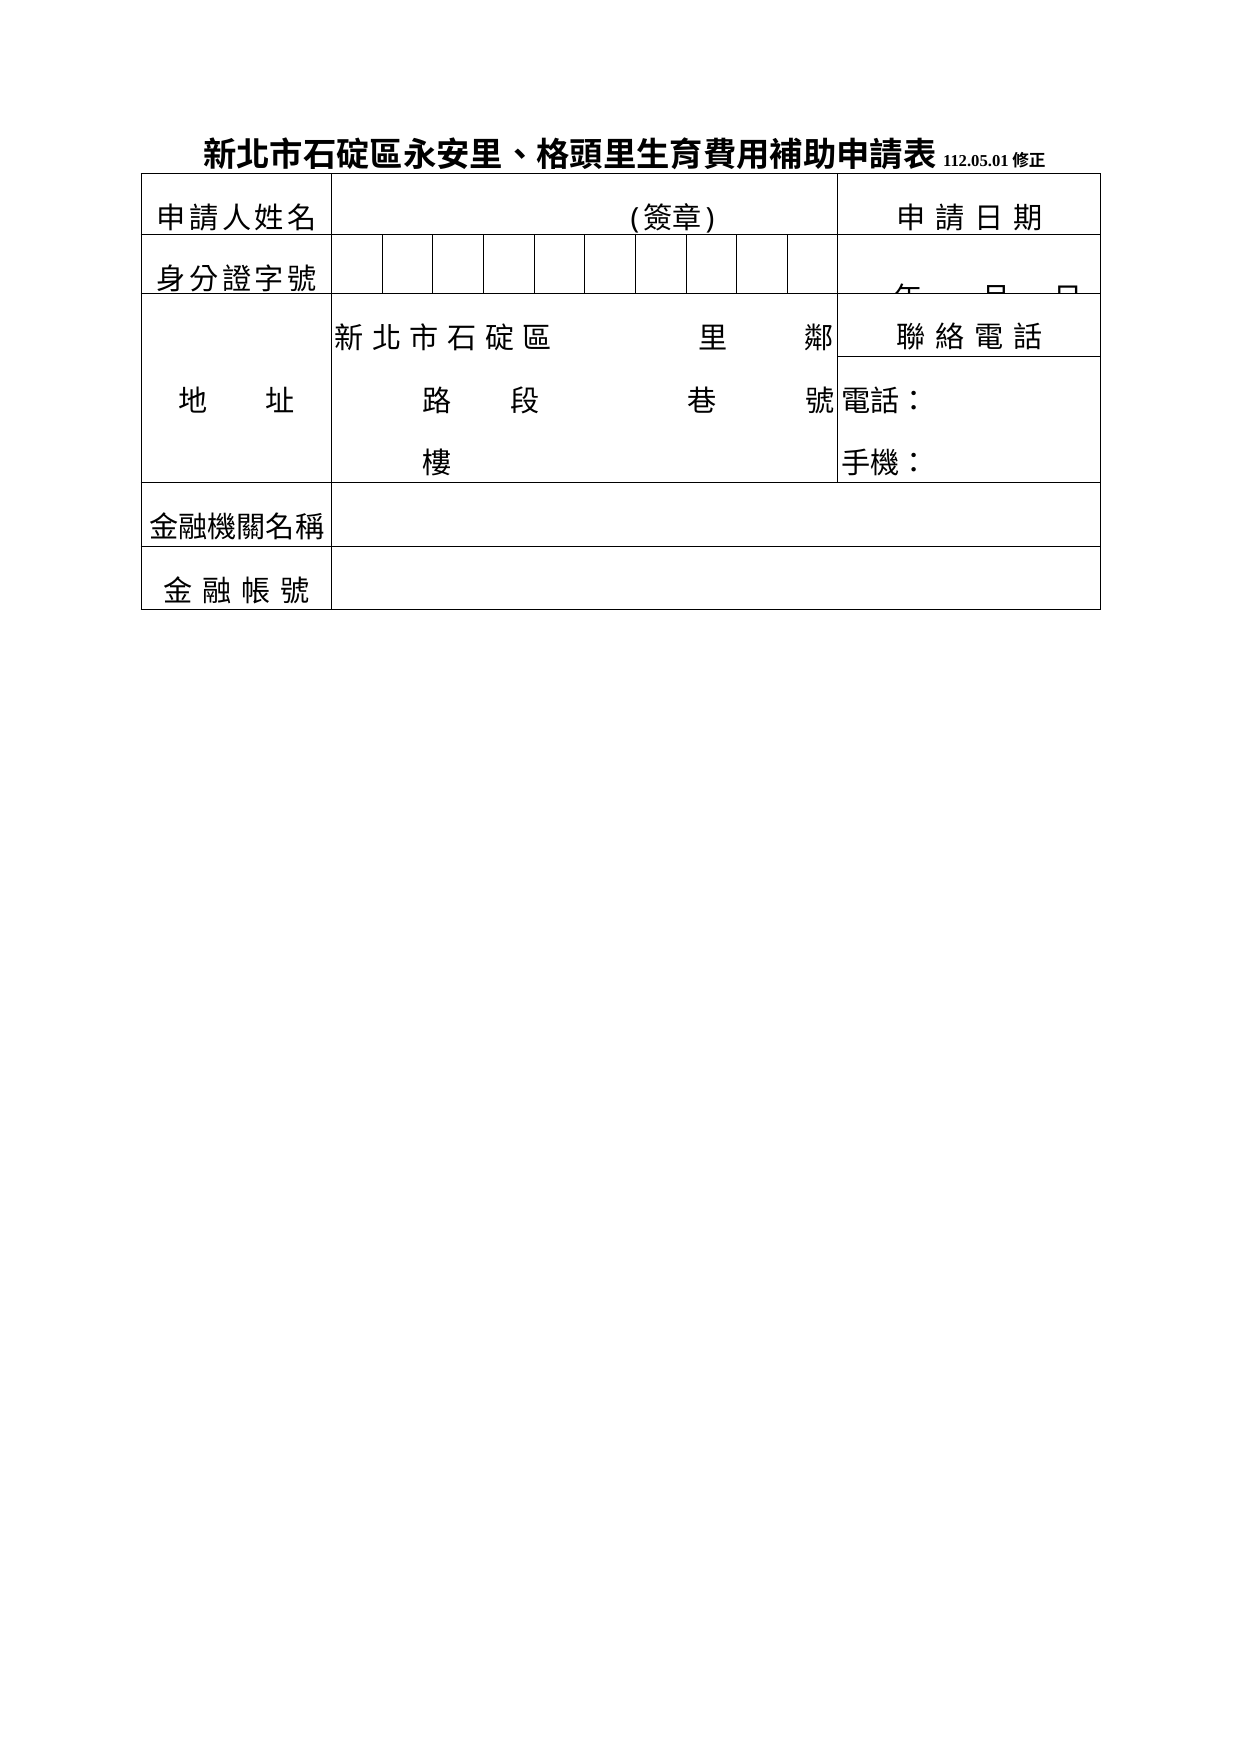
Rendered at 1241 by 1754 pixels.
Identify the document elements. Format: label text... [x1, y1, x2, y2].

table_header (簽章) [332, 174, 837, 234]
table_cell 聯絡電話 [838, 294, 1100, 356]
table_cell [535, 235, 584, 292]
table_cell [788, 235, 837, 292]
table_cell 地址 [142, 294, 331, 482]
table_cell 身分證字號 [142, 235, 331, 292]
table_cell 金融帳號 [142, 547, 331, 609]
table_cell 電話： 手機： [838, 357, 1100, 482]
table_cell 新北市石碇區 里 鄰 路 段 巷 號 樓 [332, 294, 837, 482]
table_cell [383, 235, 432, 292]
table_cell [332, 483, 1100, 546]
table_cell [332, 235, 382, 292]
text 新北市石碇區永安里、格頭里生育費用補助申請表112.05.01修正 [106, 111, 1092, 173]
table_header 申請日期 [838, 174, 1100, 234]
table_cell [484, 235, 534, 292]
table_cell [636, 235, 686, 292]
table_cell [433, 235, 483, 292]
table_cell 年 月 日 [838, 235, 1100, 292]
table_cell [585, 235, 635, 292]
table_cell [687, 235, 736, 292]
table_cell [332, 547, 1100, 609]
table_cell [737, 235, 787, 292]
table_cell 金融機關名稱 [142, 483, 331, 546]
table_header 申請人姓名 [142, 174, 331, 234]
